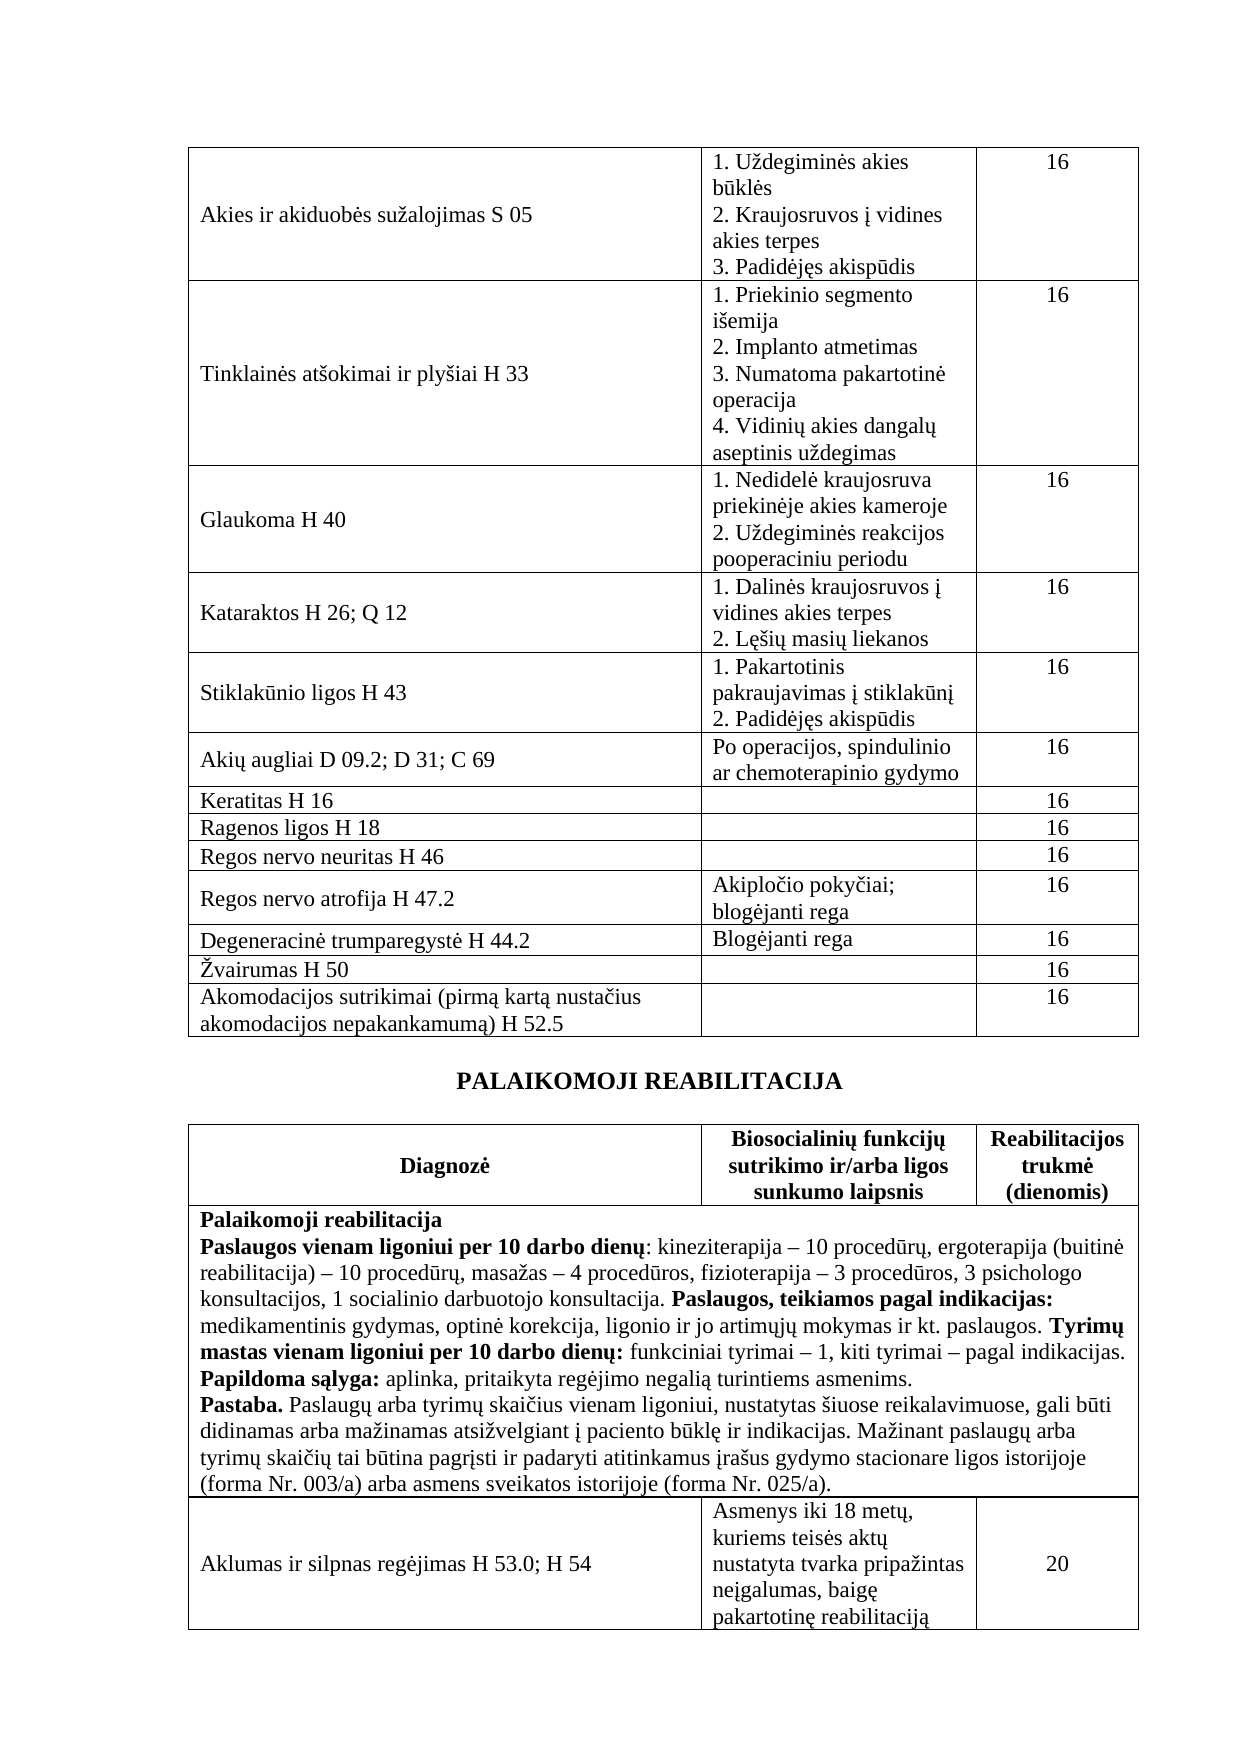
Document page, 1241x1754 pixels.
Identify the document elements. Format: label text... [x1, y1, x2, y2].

table_cell Regos nervo neuritas H 46 [189, 841, 701, 870]
table_cell 16 [977, 814, 1138, 840]
table_cell Žvairumas H 50 [189, 956, 701, 982]
table_cell Akipločio pokyčiai; blogėjanti rega [702, 871, 976, 924]
table_cell Degeneracinė trumparegystė H 44.2 [189, 925, 701, 955]
table_cell Ragenos ligos H 18 [189, 814, 701, 840]
table_cell [702, 787, 976, 813]
text PALAIKOMOJI REABILITACIJA [177, 1066, 1122, 1095]
table_cell 1. Pakartotinis pakraujavimas į stiklakūnį 2. Padidėjęs akispūdis [702, 653, 976, 732]
table_cell 16 [977, 956, 1138, 982]
table_cell 16 [977, 841, 1138, 870]
table_cell 1. Uždegiminės akies būklės 2. Kraujosruvos į vidines akies terpes 3. Padidėjęs akispūdis [702, 148, 976, 280]
table_cell [702, 984, 976, 1036]
table_cell 20 [977, 1498, 1138, 1629]
table_cell Kataraktos H 26; Q 12 [189, 573, 701, 652]
table_header Reabilitacijos trukmė (dienomis) [977, 1125, 1138, 1205]
table_cell Aklumas ir silpnas regėjimas H 53.0; H 54 [189, 1498, 701, 1629]
table_cell Akies ir akiduobės sužalojimas S 05 [189, 148, 701, 280]
table_cell 16 [977, 925, 1138, 955]
table_cell 16 [977, 573, 1138, 652]
table_cell 16 [977, 653, 1138, 732]
table_cell Tinklainės atšokimai ir plyšiai H 33 [189, 281, 701, 465]
table_cell 16 [977, 281, 1138, 465]
table_cell Akių augliai D 09.2; D 31; C 69 [189, 733, 701, 786]
table_cell 16 [977, 733, 1138, 786]
table_cell Regos nervo atrofija H 47.2 [189, 871, 701, 924]
table_cell [702, 956, 976, 982]
table_header Diagnozė [189, 1125, 701, 1205]
table_cell Po operacijos, spindulinio ar chemoterapinio gydymo [702, 733, 976, 786]
table_cell 1. Dalinės kraujosruvos į vidines akies terpes 2. Lęšių masių liekanos [702, 573, 976, 652]
table_cell 16 [977, 466, 1138, 572]
table_cell Asmenys iki 18 metų, kuriems teisės aktų nustatyta tvarka pripažintas neįgalumas, baigę pakartotinę reabilitaciją [702, 1498, 976, 1629]
table_cell 16 [977, 787, 1138, 813]
table_cell Blogėjanti rega [702, 925, 976, 955]
table_cell 16 [977, 871, 1138, 924]
table_cell 16 [977, 984, 1138, 1036]
table_cell 16 [977, 148, 1138, 280]
table_cell 1. Nedidelė kraujosruva priekinėje akies kameroje 2. Uždegiminės reakcijos pooperaciniu periodu [702, 466, 976, 572]
table_cell Keratitas H 16 [189, 787, 701, 813]
table_header Biosocialinių funkcijų sutrikimo ir/arba ligos sunkumo laipsnis [702, 1125, 976, 1205]
table_cell Stiklakūnio ligos H 43 [189, 653, 701, 732]
table_cell 1. Priekinio segmento išemija 2. Implanto atmetimas 3. Numatoma pakartotinė operacija 4. Vidinių akies dangalų aseptinis uždegimas [702, 281, 976, 465]
table_cell [702, 814, 976, 840]
table_cell Palaikomoji reabilitacija Paslaugos vienam ligoniui per 10 darbo dienų: kineziterapija – 10 procedūrų, ergoterapija (buitinė reabilitacija) – 10 procedūrų, masažas – 4 procedūros, fizioterapija – 3 procedūros, 3 psichologo konsultacijos, 1 socialinio darbuotojo konsultacija. Paslaugos, teikiamos pagal indikacijas: medikamentinis gydymas, optinė korekcija, ligonio ir jo artimųjų mokymas ir kt. paslaugos. Tyrimų mastas vienam ligoniui per 10 darbo dienų: funkciniai tyrimai – 1, kiti tyrimai – pagal indikacijas. Papildoma sąlyga: aplinka, pritaikyta regėjimo negalią turintiems asmenims. Pastaba. Paslaugų arba tyrimų skaičius vienam ligoniui, nustatytas šiuose reikalavimuose, gali būti didinamas arba mažinamas atsižvelgiant į paciento būklę ir indikacijas. Mažinant paslaugų arba tyrimų skaičių tai būtina pagrįsti ir padaryti atitinkamus įrašus gydymo stacionare ligos istorijoje (forma Nr. 003/a) arba asmens sveikatos istorijoje (forma Nr. 025/a). [189, 1206, 1138, 1496]
table_cell Glaukoma H 40 [189, 466, 701, 572]
table_cell [702, 841, 976, 870]
table_cell Akomodacijos sutrikimai (pirmą kartą nustačius akomodacijos nepakankamumą) H 52.5 [189, 984, 701, 1036]
